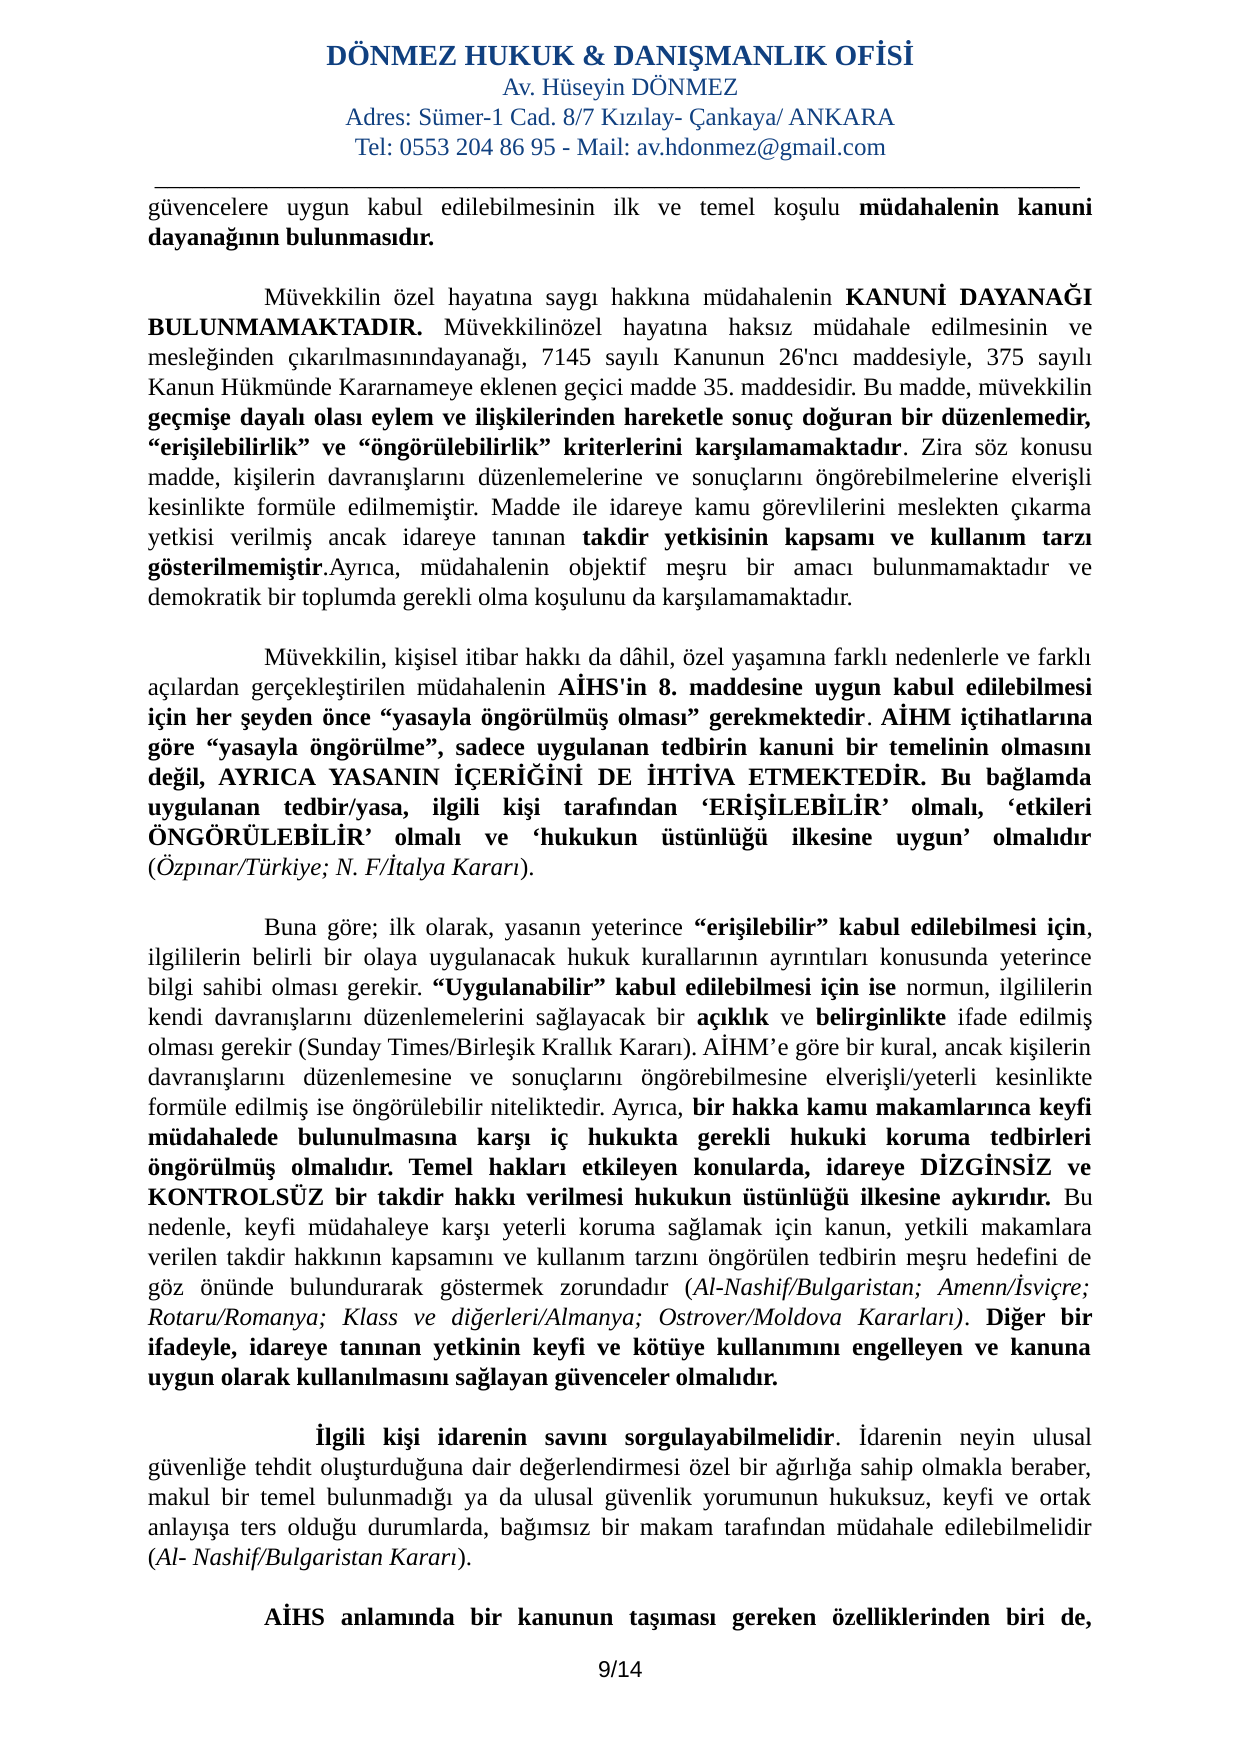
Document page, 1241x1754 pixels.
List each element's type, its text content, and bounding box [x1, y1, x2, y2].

text Buna göre; ilk olarak, yasanın yeterince “erişilebilir” kabul edilebilmesi için, ilgililerin belirli bir olaya uygulanacak hukuk kurallarının ayrıntıları konusunda yeterince bilgi sahibi olması gerekir. “Uygulanabilir” kabul edilebilmesi için ise normun, ilgililerin kendi davranışlarını düzenlemelerini sağlayacak bir açıklık ve belirginlikte ifade edilmiş olması gerekir (Sunday Times/Birleşik Krallık Kararı). AİHM’e göre bir kural, ancak kişilerin davranışlarını düzenlemesine ve sonuçlarını öngörebilmesine elverişli/yeterli kesinlikte formüle edilmiş ise öngörülebilir niteliktedir. Ayrıca, bir hakka kamu makamlarınca keyfi müdahalede bulunulmasına karşı iç hukukta gerekli hukuki koruma tedbirleri öngörülmüş olmalıdır. Temel hakları etkileyen konularda, idareye DİZGİNSİZ ve KONTROLSÜZ bir takdir hakkı verilmesi hukukun üstünlüğü ilkesine aykırıdır. Bu nedenle, keyfi müdahaleye karşı yeterli koruma sağlamak için kanun, yetkili makamlara verilen takdir hakkının kapsamını ve kullanım tarzını öngörülen tedbirin meşru hedefini de göz önünde bulundurarak göstermek zorundadır (Al-Nashif/Bulgaristan; Amenn/İsviçre; Rotaru/Romanya; Klass ve diğerleri/Almanya; Ostrover/Moldova Kararları). Diğer bir ifadeyle, idareye tanınan yetkinin keyfi ve kötüye kullanımını engelleyen ve kanuna uygun olarak kullanılmasını sağlayan güvenceler olmalıdır. [148, 912, 1093, 1392]
text Müvekkilin, kişisel itibar hakkı da dâhil, özel yaşamına farklı nedenlerle ve farklı açılardan gerçekleştirilen müdahalenin AİHS'in 8. maddesine uygun kabul edilebilmesi için her şeyden önce “yasayla öngörülmüş olması” gerekmektedir. AİHM içtihatlarına göre “yasayla öngörülme”, sadece uygulanan tedbirin kanuni bir temelinin olmasını değil, AYRICA YASANIN İÇERİĞİNİ DE İHTİVA ETMEKTEDİR. Bu bağlamda uygulanan tedbir/yasa, ilgili kişi tarafından ‘ERİŞİLEBİLİR’ olmalı, ‘etkileri ÖNGÖRÜLEBİLİR’ olmalı ve ‘hukukun üstünlüğü ilkesine uygun’ olmalıdır (Özpınar/Türkiye; N. F/İtalya Kararı). [148, 642, 1093, 882]
text güvencelere uygun kabul edilebilmesinin ilk ve temel koşulu müdahalenin kanuni dayanağının bulunmasıdır. [148, 192, 1093, 252]
text İlgili kişi idarenin savını sorgulayabilmelidir. İdarenin neyin ulusal güvenliğe tehdit oluşturduğuna dair değerlendirmesi özel bir ağırlığa sahip olmakla beraber, makul bir temel bulunmadığı ya da ulusal güvenlik yorumunun hukuksuz, keyfi ve ortak anlayışa ters olduğu durumlarda, bağımsız bir makam tarafından müdahale edilebilmelidir (Al- Nashif/Bulgaristan Kararı). [148, 1422, 1093, 1572]
text Müvekkilin özel hayatına saygı hakkına müdahalenin KANUNİ DAYANAĞI BULUNMAMAKTADIR. Müvekkilinözel hayatına haksız müdahale edilmesinin ve mesleğinden çıkarılmasınındayanağı, 7145 sayılı Kanunun 26'ncı maddesiyle, 375 sayılı Kanun Hükmünde Kararnameye eklenen geçici madde 35. maddesidir. Bu madde, müvekkilin geçmişe dayalı olası eylem ve ilişkilerinden hareketle sonuç doğuran bir düzenlemedir, “erişilebilirlik” ve “öngörülebilirlik” kriterlerini karşılamamaktadır. Zira söz konusu madde, kişilerin davranışlarını düzenlemelerine ve sonuçlarını öngörebilmelerine elverişli kesinlikte formüle edilmemiştir. Madde ile idareye kamu görevlilerini meslekten çıkarma yetkisi verilmiş ancak idareye tanınan takdir yetkisinin kapsamı ve kullanım tarzı gösterilmemiştir.Ayrıca, müdahalenin objektif meşru bir amacı bulunmamaktadır ve demokratik bir toplumda gerekli olma koşulunu da karşılamamaktadır. [148, 282, 1093, 612]
text AİHS anlamında bir kanunun taşıması gereken özelliklerinden biri de, [148, 1602, 1093, 1632]
